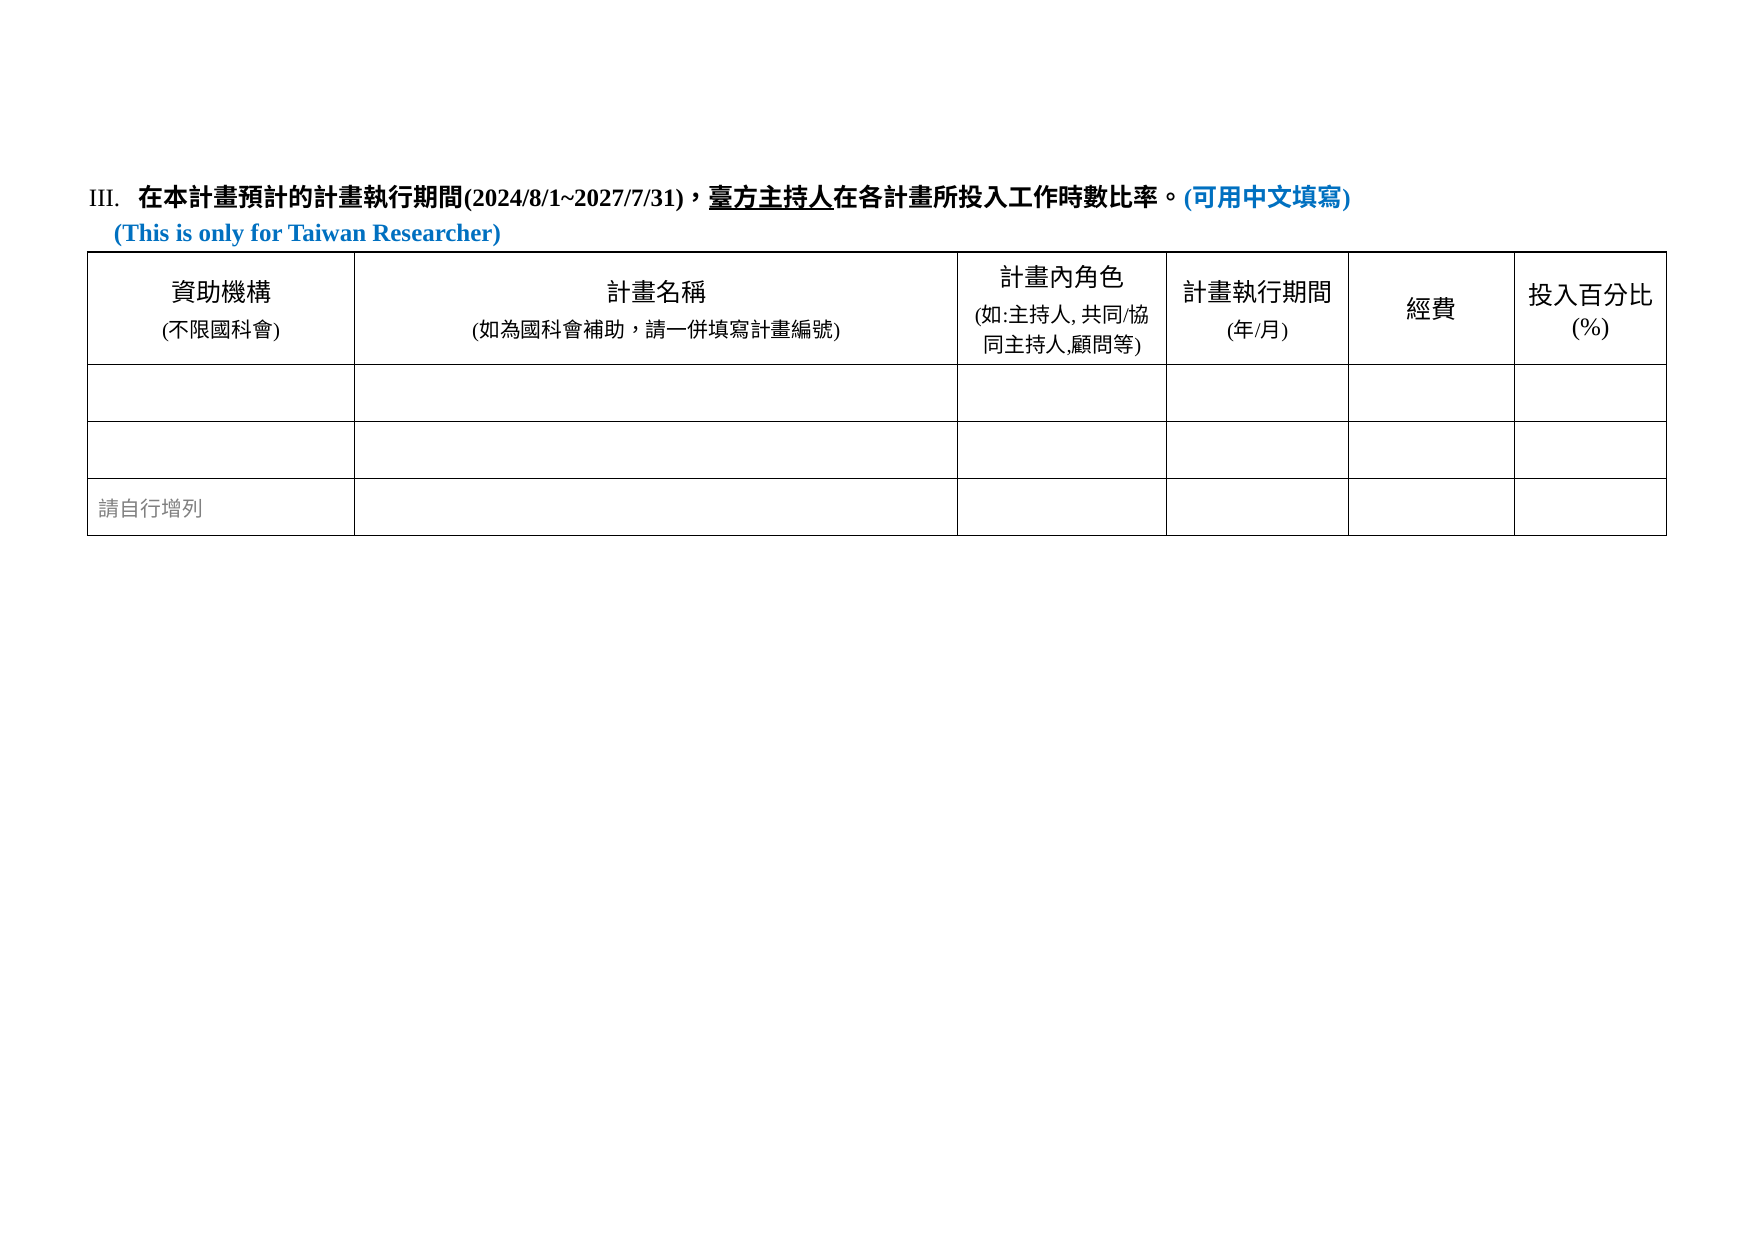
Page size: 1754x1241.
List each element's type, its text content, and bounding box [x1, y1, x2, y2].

table_header 資助機構 (不限國科會) [88, 253, 354, 363]
table_cell [88, 365, 354, 421]
table_header 計畫名稱 (如為國科會補助，請一併填寫計畫編號) [355, 253, 957, 363]
table_header 投入百分比(%) [1515, 253, 1666, 363]
table_cell [1515, 479, 1666, 535]
table_cell [1515, 422, 1666, 478]
table_cell [1167, 422, 1348, 478]
table_cell [958, 422, 1166, 478]
table_cell [958, 365, 1166, 421]
table_header 計畫執行期間 (年/月) [1167, 253, 1348, 363]
table_cell 請自行增列 [88, 479, 354, 535]
table_cell [1167, 479, 1348, 535]
table_cell [1349, 479, 1514, 535]
table_cell [1515, 365, 1666, 421]
table_cell [958, 479, 1166, 535]
table_header 計畫內角色 (如:主持人, 共同/協同主持人,顧問等) [958, 253, 1166, 363]
table_cell [88, 422, 354, 478]
list 在本計畫預計的計畫執行期間(2024/8/1~2027/7/31)，臺方主持人在各計畫所投入工作時數比率。(可用中文填寫) (This is only for Taiwan Researcher) [89, 176, 1653, 251]
table_cell [1349, 365, 1514, 421]
table_cell [355, 422, 957, 478]
table_cell [355, 479, 957, 535]
table_header 經費 [1349, 253, 1514, 363]
table_cell [1167, 365, 1348, 421]
table_cell [355, 365, 957, 421]
table_cell [1349, 422, 1514, 478]
